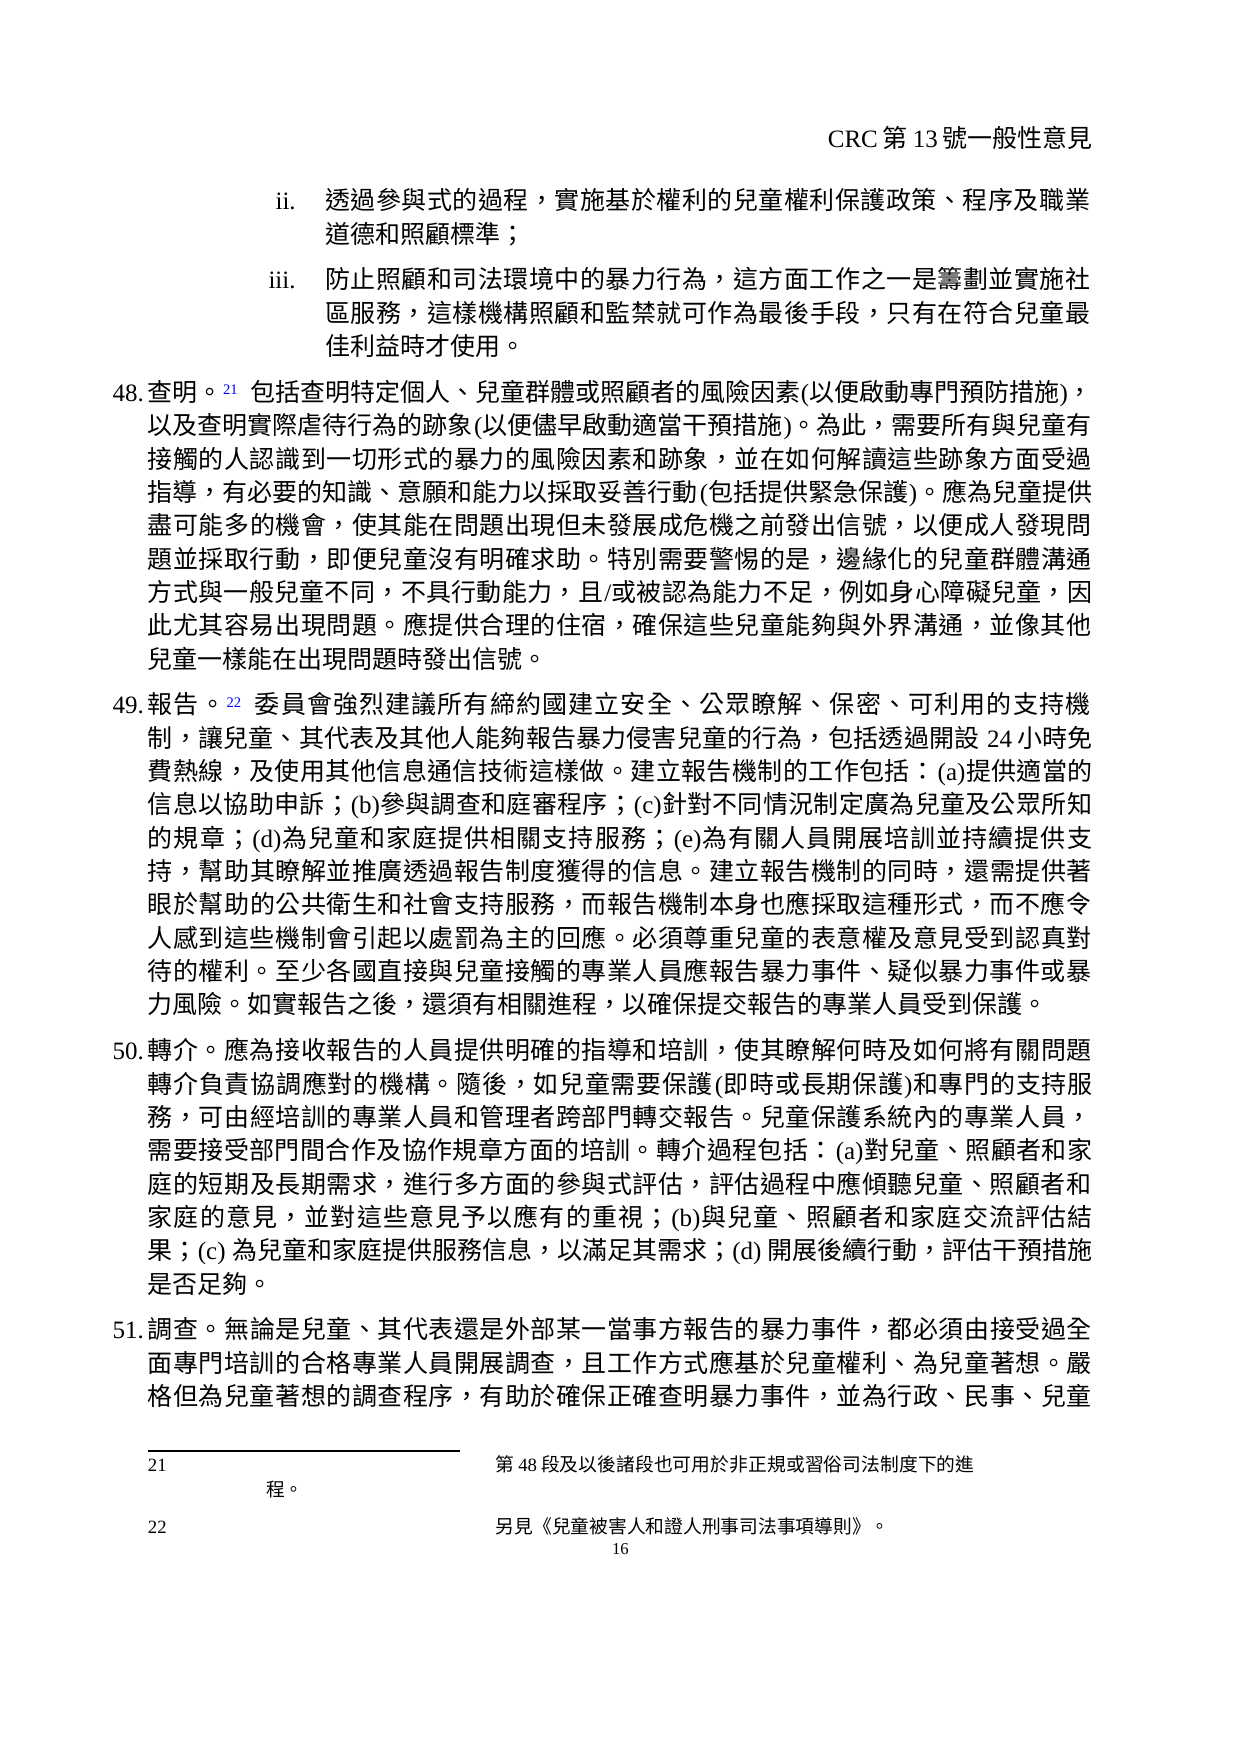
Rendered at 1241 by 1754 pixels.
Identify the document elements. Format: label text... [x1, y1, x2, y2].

list 透過參與式的過程，實施基於權利的兒童權利保護政策、程序及職業道德和照顧標準； [295, 183, 1093, 250]
list 報告。 委員會強烈建議所有締約國建立安全、公眾瞭解、保密、可利用的支持機制，讓兒童、其代表及其他人能夠報告暴力侵害兒童的行為，包括透過開設24小時免費熱線，及使用其他信息通信技術這樣做。建立報告機制的工作包括：(a)提供適當的信息以協助申訴；(b)參與調查和庭審程序；(c)針對不同情況制定廣為兒童及公眾所知的規章；(d)為兒童和家庭提供相關支持服務；(e)為有關人員開展培訓並持續提供支持，幫助其瞭解並推廣透過報告制度獲得的信息。建立報告機制的同時，還需提供著眼於幫助的公共衛生和社會支持服務，而報告機制本身也應採取這種形式，而不應令人感到這些機制會引起以處罰為主的回應。必須尊重兒童的表意權及意見受到認真對待的權利。至少各國直接與兒童接觸的專業人員應報告暴力事件、疑似暴力事件或暴力風險。如實報告之後，還須有相關進程，以確保提交報告的專業人員受到保護。 [112, 687, 1093, 1021]
list 防止照顧和司法環境中的暴力行為，這方面工作之一是籌劃並實施社區服務，這樣機構照顧和監禁就可作為最後手段，只有在符合兒童最佳利益時才使用。 [295, 262, 1093, 362]
list 轉介。應為接收報告的人員提供明確的指導和培訓，使其瞭解何時及如何將有關問題轉介負責協調應對的機構。隨後，如兒童需要保護(即時或長期保護)和專門的支持服務，可由經培訓的專業人員和管理者跨部門轉交報告。兒童保護系統內的專業人員，需要接受部門間合作及協作規章方面的培訓。轉介過程包括：(a)對兒童、照顧者和家庭的短期及長期需求，進行多方面的參與式評估，評估過程中應傾聽兒童、照顧者和家庭的意見，並對這些意見予以應有的重視；(b)與兒童、照顧者和家庭交流評估結果；(c) 為兒童和家庭提供服務信息，以滿足其需求；(d) 開展後續行動，評估干預措施是否足夠。 [112, 1033, 1093, 1300]
list 另見《兒童被害人和證人刑事司法事項導則》。 [148, 1513, 974, 1538]
list 第48段及以後諸段也可用於非正規或習俗司法制度下的進程。 [148, 1451, 974, 1501]
list 查明。 包括查明特定個人、兒童群體或照顧者的風險因素(以便啟動專門預防措施)，以及查明實際虐待行為的跡象(以便儘早啟動適當干預措施)。為此，需要所有與兒童有接觸的人認識到一切形式的暴力的風險因素和跡象，並在如何解讀這些跡象方面受過指導，有必要的知識、意願和能力以採取妥善行動(包括提供緊急保護)。應為兒童提供盡可能多的機會，使其能在問題出現但未發展成危機之前發出信號，以便成人發現問題並採取行動，即便兒童沒有明確求助。特別需要警惕的是，邊緣化的兒童群體溝通方式與一般兒童不同，不具行動能力，且/或被認為能力不足，例如身心障礙兒童，因此尤其容易出現問題。應提供合理的住宿，確保這些兒童能夠與外界溝通，並像其他兒童一樣能在出現問題時發出信號。 [112, 375, 1093, 675]
list 調查。無論是兒童、其代表還是外部某一當事方報告的暴力事件，都必須由接受過全面專門培訓的合格專業人員開展調查，且工作方式應基於兒童權利、為兒童著想。嚴格但為兒童著想的調查程序，有助於確保正確查明暴力事件，並為行政、民事、兒童 [112, 1312, 1093, 1412]
